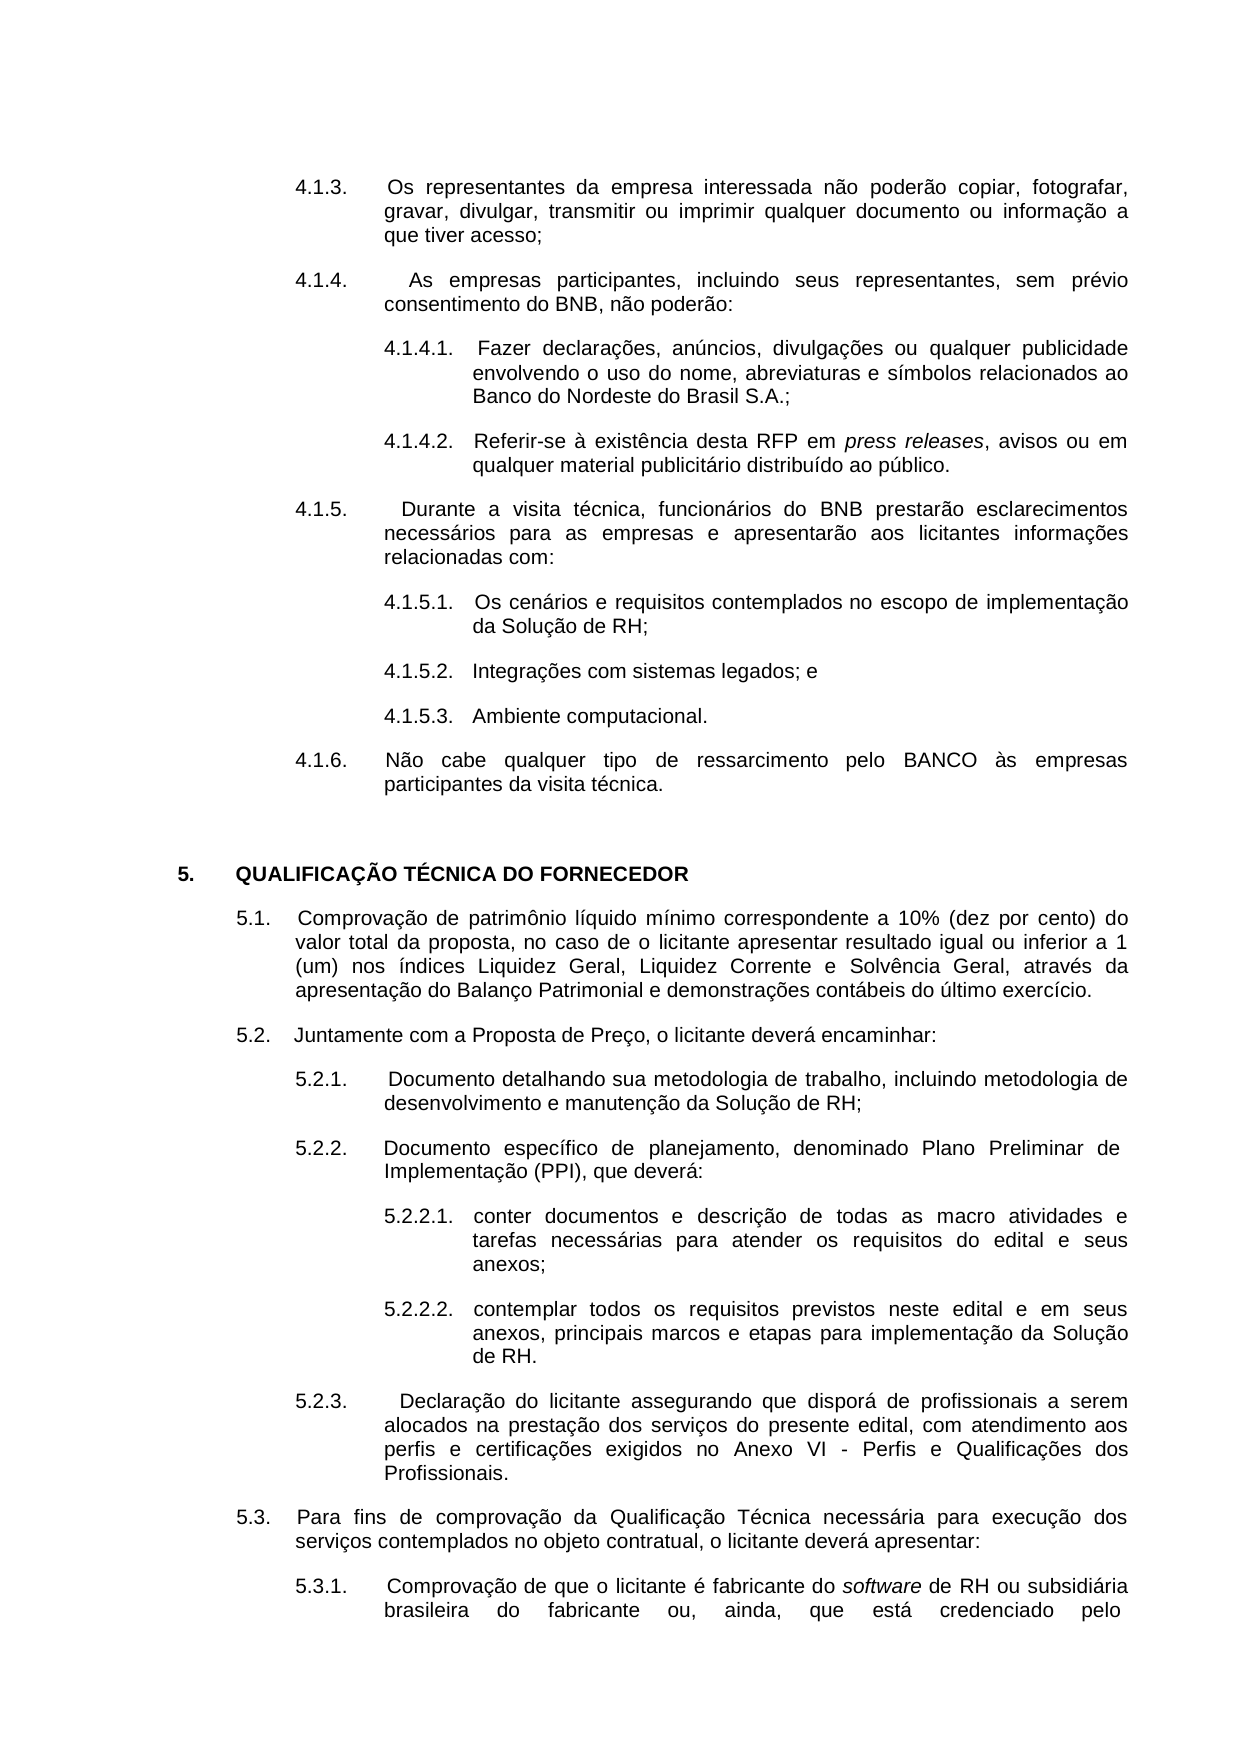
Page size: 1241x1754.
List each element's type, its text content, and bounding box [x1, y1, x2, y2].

text 5.3.1. Comprovação de que o licitante é fabricante do software de RH ou subsidiária brasileira do fabricante ou, ainda, que está credenciado pelo [295, 1574, 1128, 1622]
text 4.1.4.1. Fazer declarações, anúncios, divulgações ou qualquer publicidade envolvendo o uso do nome, abreviaturas e símbolos relacionados ao Banco do Nordeste do Brasil S.A.; [384, 337, 1128, 408]
text 4.1.5.1. Os cenários e requisitos contemplados no escopo de implementação da Solução de RH; [384, 591, 1128, 638]
text 5.2.3. Declaração do licitante assegurando que disporá de profissionais a serem alocados na prestação dos serviços do presente edital, com atendimento aos perfis e certificações exigidos no Anexo VI - Perfis e Qualificações dos Profissionais. [295, 1389, 1128, 1484]
text 4.1.5. Durante a visita técnica, funcionários do BNB prestarão esclarecimentos necessários para as empresas e apresentarão aos licitantes informações relacionadas com: [295, 498, 1128, 569]
text 4.1.5.3. Ambiente computacional. [384, 703, 1142, 727]
text 5. QUALIFICAÇÃO TÉCNICA DO FORNECEDOR [177, 862, 1142, 886]
text 4.1.5.2. Integrações com sistemas legados; e [384, 659, 1142, 683]
text 5.2.2.2. contemplar todos os requisitos previstos neste edital e em seus anexos, principais marcos e etapas para implementação da Solução de RH. [384, 1297, 1128, 1368]
text 4.1.6. Não cabe qualquer tipo de ressarcimento pelo BANCO às empresas participantes da visita técnica. [295, 749, 1128, 796]
text Implementação (PPI), que deverá: [384, 1160, 1142, 1184]
text 5.2.2. Documento específico de planejamento, denominado Plano Preliminar de [295, 1136, 1142, 1160]
text 4.1.4.2. Referir-se à existência desta RFP em press releases, avisos ou em qualquer material publicitário distribuído ao público. [384, 429, 1128, 477]
text 5.2.2.1. conter documentos e descrição de todas as macro atividades e tarefas necessárias para atender os requisitos do edital e seus anexos; [384, 1205, 1128, 1276]
text 5.3. Para fins de comprovação da Qualificação Técnica necessária para execução dos serviços contemplados no objeto contratual, o licitante deverá apresentar: [236, 1505, 1128, 1553]
text 4.1.4. As empresas participantes, incluindo seus representantes, sem prévio consentimento do BNB, não poderão: [295, 269, 1128, 316]
text 5.1. Comprovação de patrimônio líquido mínimo correspondente a 10% (dez por cento) do valor total da proposta, no caso de o licitante apresentar resultado igual ou inferior a 1 (um) nos índices Liquidez Geral, Liquidez Corrente e Solvência Geral, através da apresentação do Balanço Patrimonial e demonstrações contábeis do último exercício. [236, 907, 1128, 1001]
text 4.1.3. Os representantes da empresa interessada não poderão copiar, fotografar, gravar, divulgar, transmitir ou imprimir qualquer documento ou informação a que tiver acesso; [295, 176, 1128, 247]
text 5.2. Juntamente com a Proposta de Preço, o licitante deverá encaminhar: [236, 1022, 1142, 1046]
text 5.2.1. Documento detalhando sua metodologia de trabalho, incluindo metodologia de desenvolvimento e manutenção da Solução de RH; [295, 1068, 1128, 1115]
